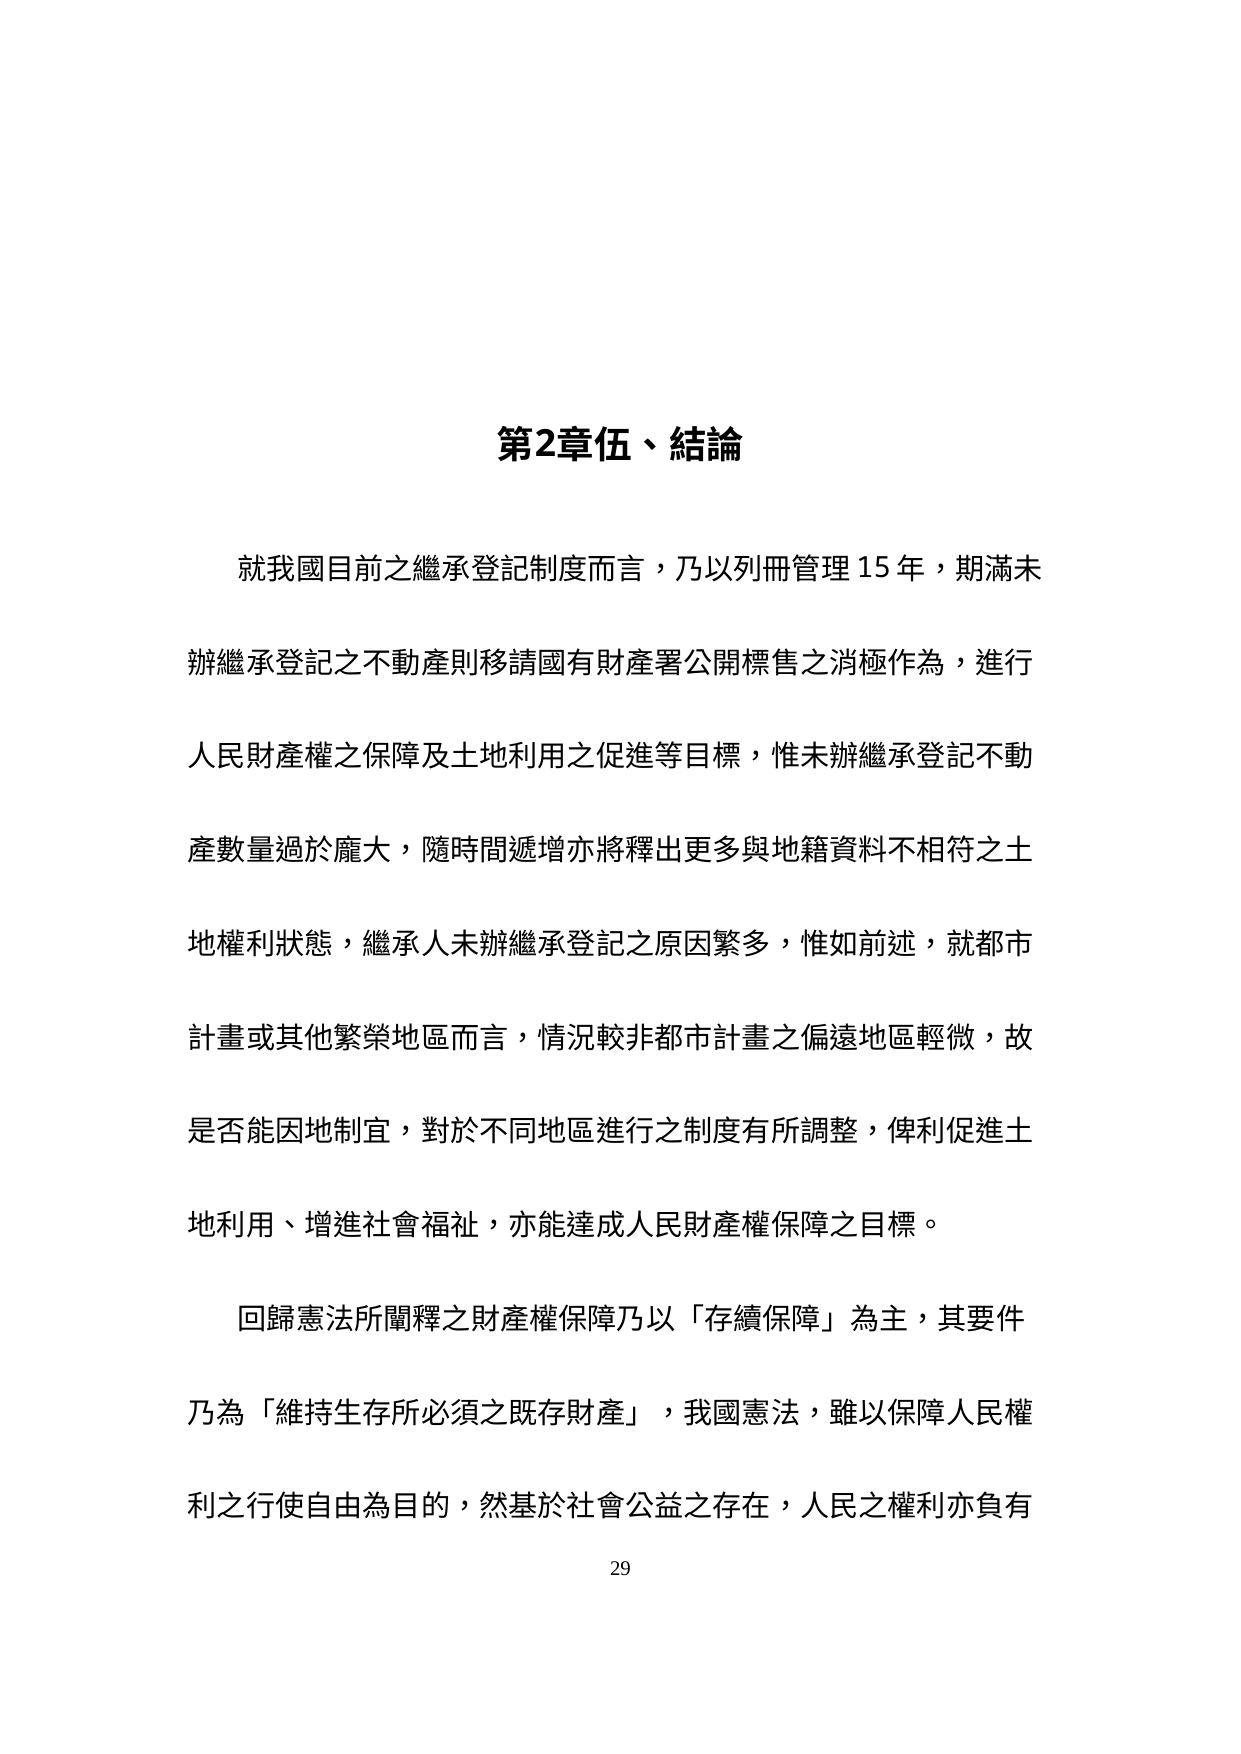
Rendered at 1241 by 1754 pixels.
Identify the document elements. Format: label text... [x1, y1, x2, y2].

text 就我國目前之繼承登記制度而言，乃以列冊管理15年，期滿未辦繼承登記之不動產則移請國有財產署公開標售之消極作為，進行人民財產權之保障及土地利用之促進等目標，惟未辦繼承登記不動產數量過於龐大，隨時間遞增亦將釋出更多與地籍資料不相符之土地權利狀態，繼承人未辦繼承登記之原因繁多，惟如前述，就都市計畫或其他繁榮地區而言，情況較非都市計畫之偏遠地區輕微，故是否能因地制宜，對於不同地區進行之制度有所調整，俾利促進土地利用、增進社會福祉，亦能達成人民財產權保障之目標。 [187, 525, 1053, 1244]
subtitle 伍、結論 [187, 400, 1053, 462]
text 回歸憲法所闡釋之財產權保障乃以「存續保障」為主，其要件乃為「維持生存所必須之既存財產」，我國憲法，雖以保障人民權利之行使自由為目的，然基於社會公益之存在，人民之權利亦負有 [187, 1275, 1053, 1525]
